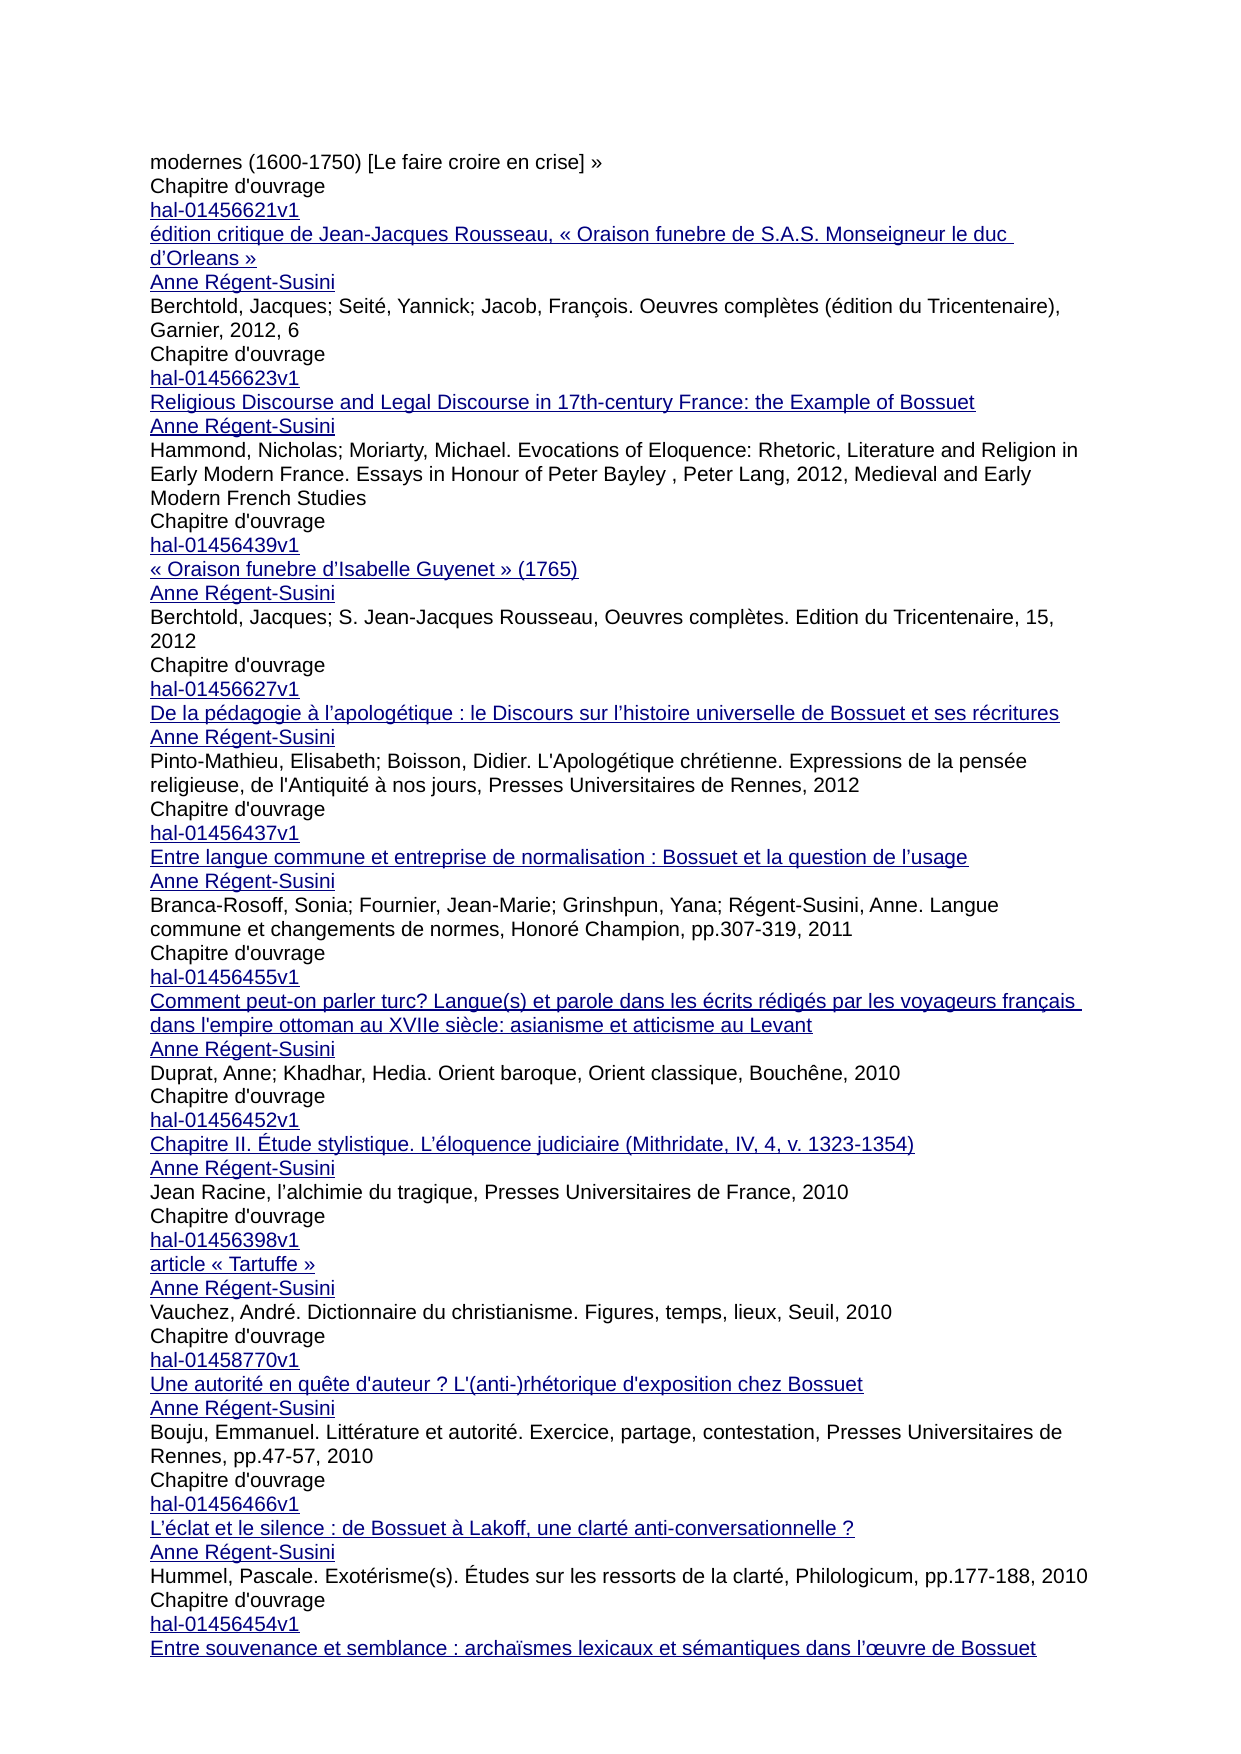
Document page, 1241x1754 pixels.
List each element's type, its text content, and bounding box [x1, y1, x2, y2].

table_cell Comment peut-on parler turc? Langue(s) et parole dans les écrits rédigés par les voyageurs français dans l'empire ottoman au XVIIe siècle: asianisme et atticisme au Levant Anne Régent-Susini Duprat, Anne; Khadhar, Hedia. Orient baroque, Orient classique, Bouchêne, 2010 Chapitre d'ouvrage hal-01456452v1 [150, 989, 1090, 1132]
table_cell Une autorité en quête d'auteur ? L'(anti-)rhétorique d'exposition chez Bossuet Anne Régent-Susini Bouju, Emmanuel. Littérature et autorité. Exercice, partage, contestation, Presses Universitaires de Rennes, pp.47-57, 2010 Chapitre d'ouvrage hal-01456466v1 [150, 1372, 1090, 1516]
table_cell Religious Discourse and Legal Discourse in 17th-century France: the Example of Bossuet Anne Régent-Susini Hammond, Nicholas; Moriarty, Michael. Evocations of Eloquence: Rhetoric, Literature and Religion in Early Modern France. Essays in Honour of Peter Bayley , Peter Lang, 2012, Medieval and Early Modern French Studies Chapitre d'ouvrage hal-01456439v1 [150, 390, 1090, 557]
table_cell L’éclat et le silence : de Bossuet à Lakoff, une clarté anti-conversationnelle ? Anne Régent-Susini Hummel, Pascale. Exotérisme(s). Études sur les ressorts de la clarté, Philologicum, pp.177-188, 2010 Chapitre d'ouvrage hal-01456454v1 [150, 1516, 1090, 1635]
table_cell Chapitre II. Étude stylistique. L’éloquence judiciaire (Mithridate, IV, 4, v. 1323-1354) Anne Régent-Susini Jean Racine, l’alchimie du tragique, Presses Universitaires de France, 2010 Chapitre d'ouvrage hal-01456398v1 [150, 1132, 1090, 1252]
table_cell Entre souvenance et semblance : archaïsmes lexicaux et sémantiques dans l’œuvre de Bossuet [150, 1635, 1090, 1659]
table_cell Entre langue commune et entreprise de normalisation : Bossuet et la question de l’usage Anne Régent-Susini Branca-Rosoff, Sonia; Fournier, Jean-Marie; Grinshpun, Yana; Régent-Susini, Anne. Langue commune et changements de normes, Honoré Champion, pp.307-319, 2011 Chapitre d'ouvrage hal-01456455v1 [150, 845, 1090, 988]
table_cell « Apologétique » Anne Régent-Susini Pitassi, Maria-Christina; Hurel, Daniel-Odon. Théologie. Une anthologie, Cerf, 2013, « Les Temps modernes (1600-1750) [Le faire croire en crise] » Chapitre d'ouvrage hal-01456621v1 [150, 150, 1090, 222]
table_cell « Oraison funebre d’Isabelle Guyenet » (1765) Anne Régent-Susini Berchtold, Jacques; S. Jean-Jacques Rousseau, Oeuvres complètes. Edition du Tricentenaire, 15, 2012 Chapitre d'ouvrage hal-01456627v1 [150, 557, 1090, 701]
table_cell De la pédagogie à l’apologétique : le Discours sur l’histoire universelle de Bossuet et ses récritures Anne Régent-Susini Pinto-Mathieu, Elisabeth; Boisson, Didier. L'Apologétique chrétienne. Expressions de la pensée religieuse, de l'Antiquité à nos jours, Presses Universitaires de Rennes, 2012 Chapitre d'ouvrage hal-01456437v1 [150, 701, 1090, 845]
table_cell article « Tartuffe » Anne Régent-Susini Vauchez, André. Dictionnaire du christianisme. Figures, temps, lieux, Seuil, 2010 Chapitre d'ouvrage hal-01458770v1 [150, 1252, 1090, 1372]
table_cell édition critique de Jean-Jacques Rousseau, « Oraison funebre de S.A.S. Monseigneur le duc d’Orleans » Anne Régent-Susini Berchtold, Jacques; Seité, Yannick; Jacob, François. Oeuvres complètes (édition du Tricentenaire), Garnier, 2012, 6 Chapitre d'ouvrage hal-01456623v1 [150, 222, 1090, 389]
